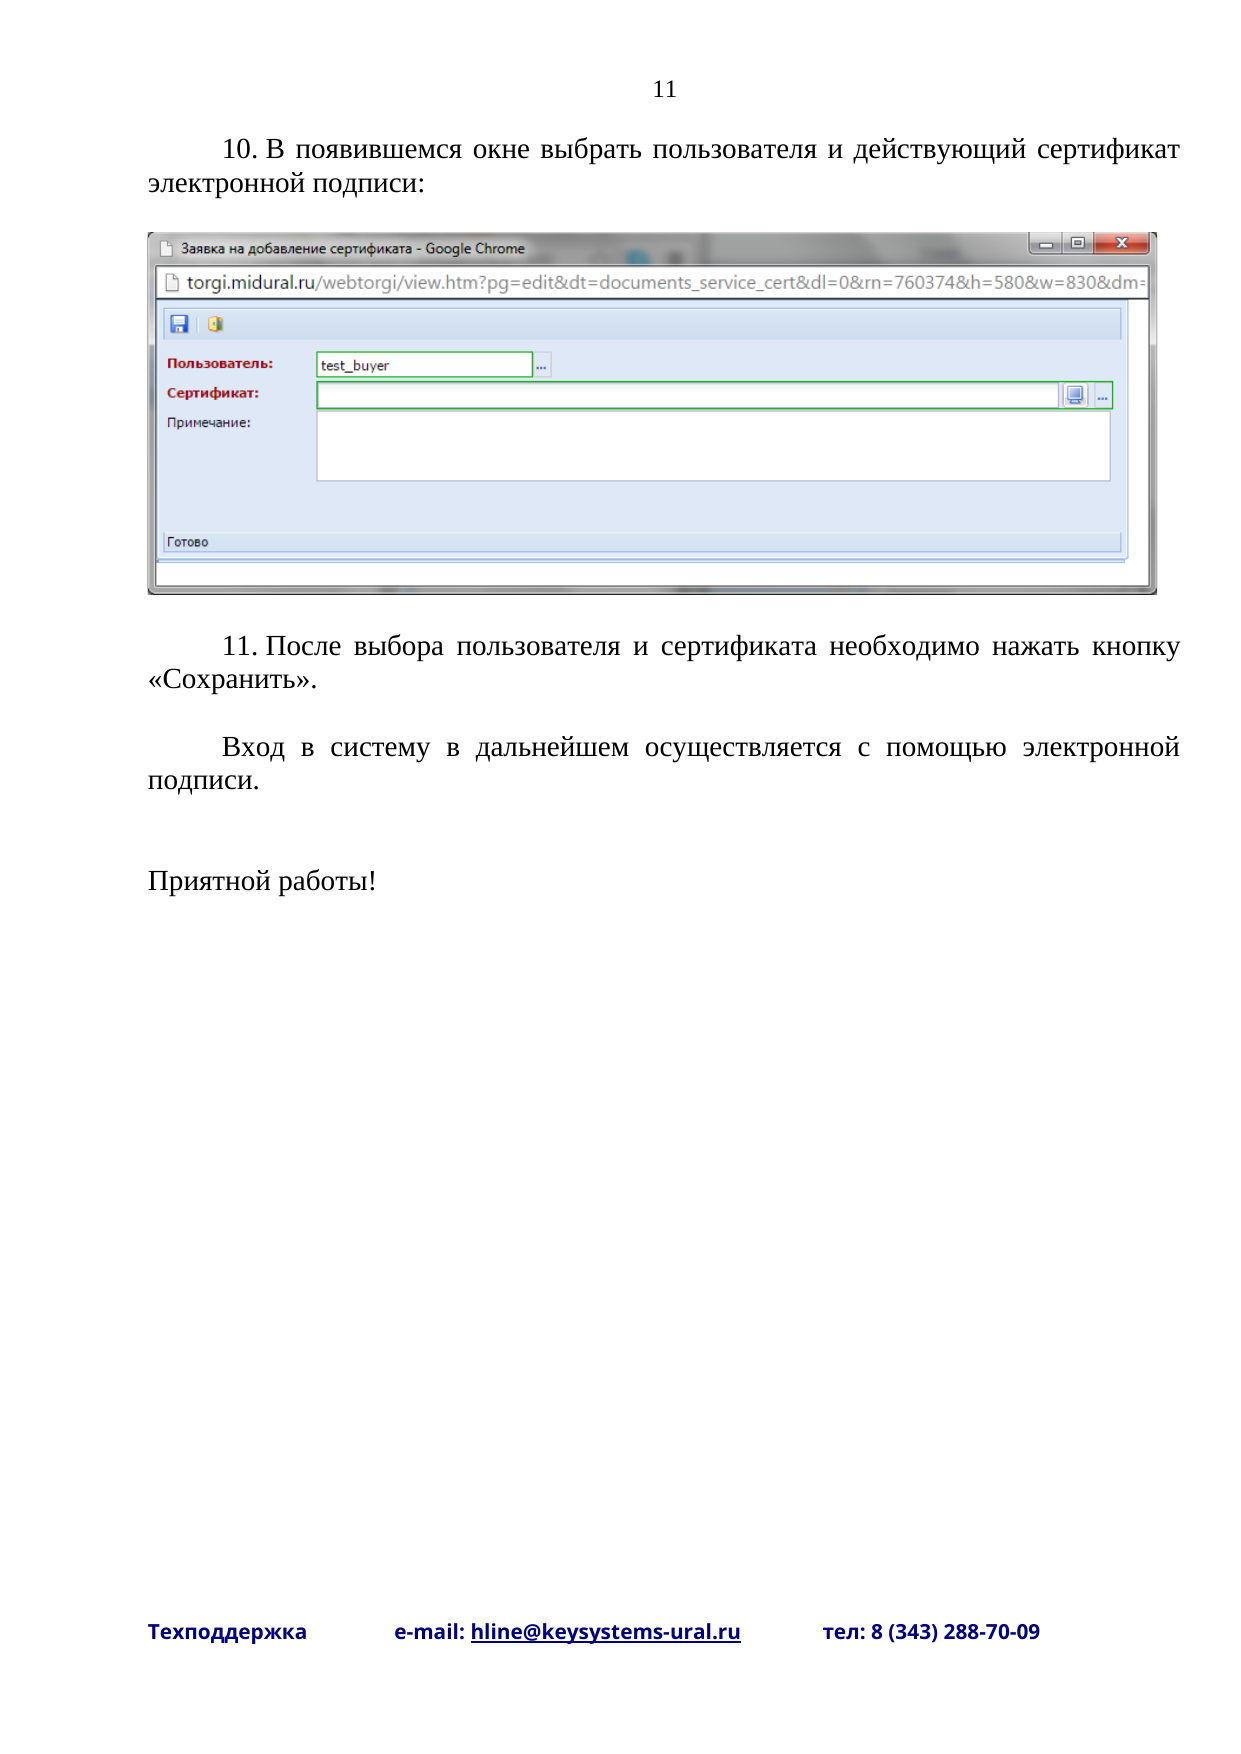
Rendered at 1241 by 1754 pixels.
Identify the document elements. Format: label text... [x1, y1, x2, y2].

text 11. После выбора пользователя и сертификата необходимо нажать кнопку «Сохранить». [148, 628, 1181, 695]
text Приятной работы! [148, 863, 1181, 896]
text 10. В появившемся окне выбрать пользователя и действующий сертификат электронной подписи: [148, 131, 1181, 198]
text Вход в систему в дальнейшем осуществляется с помощью электронной подписи. [148, 729, 1181, 796]
